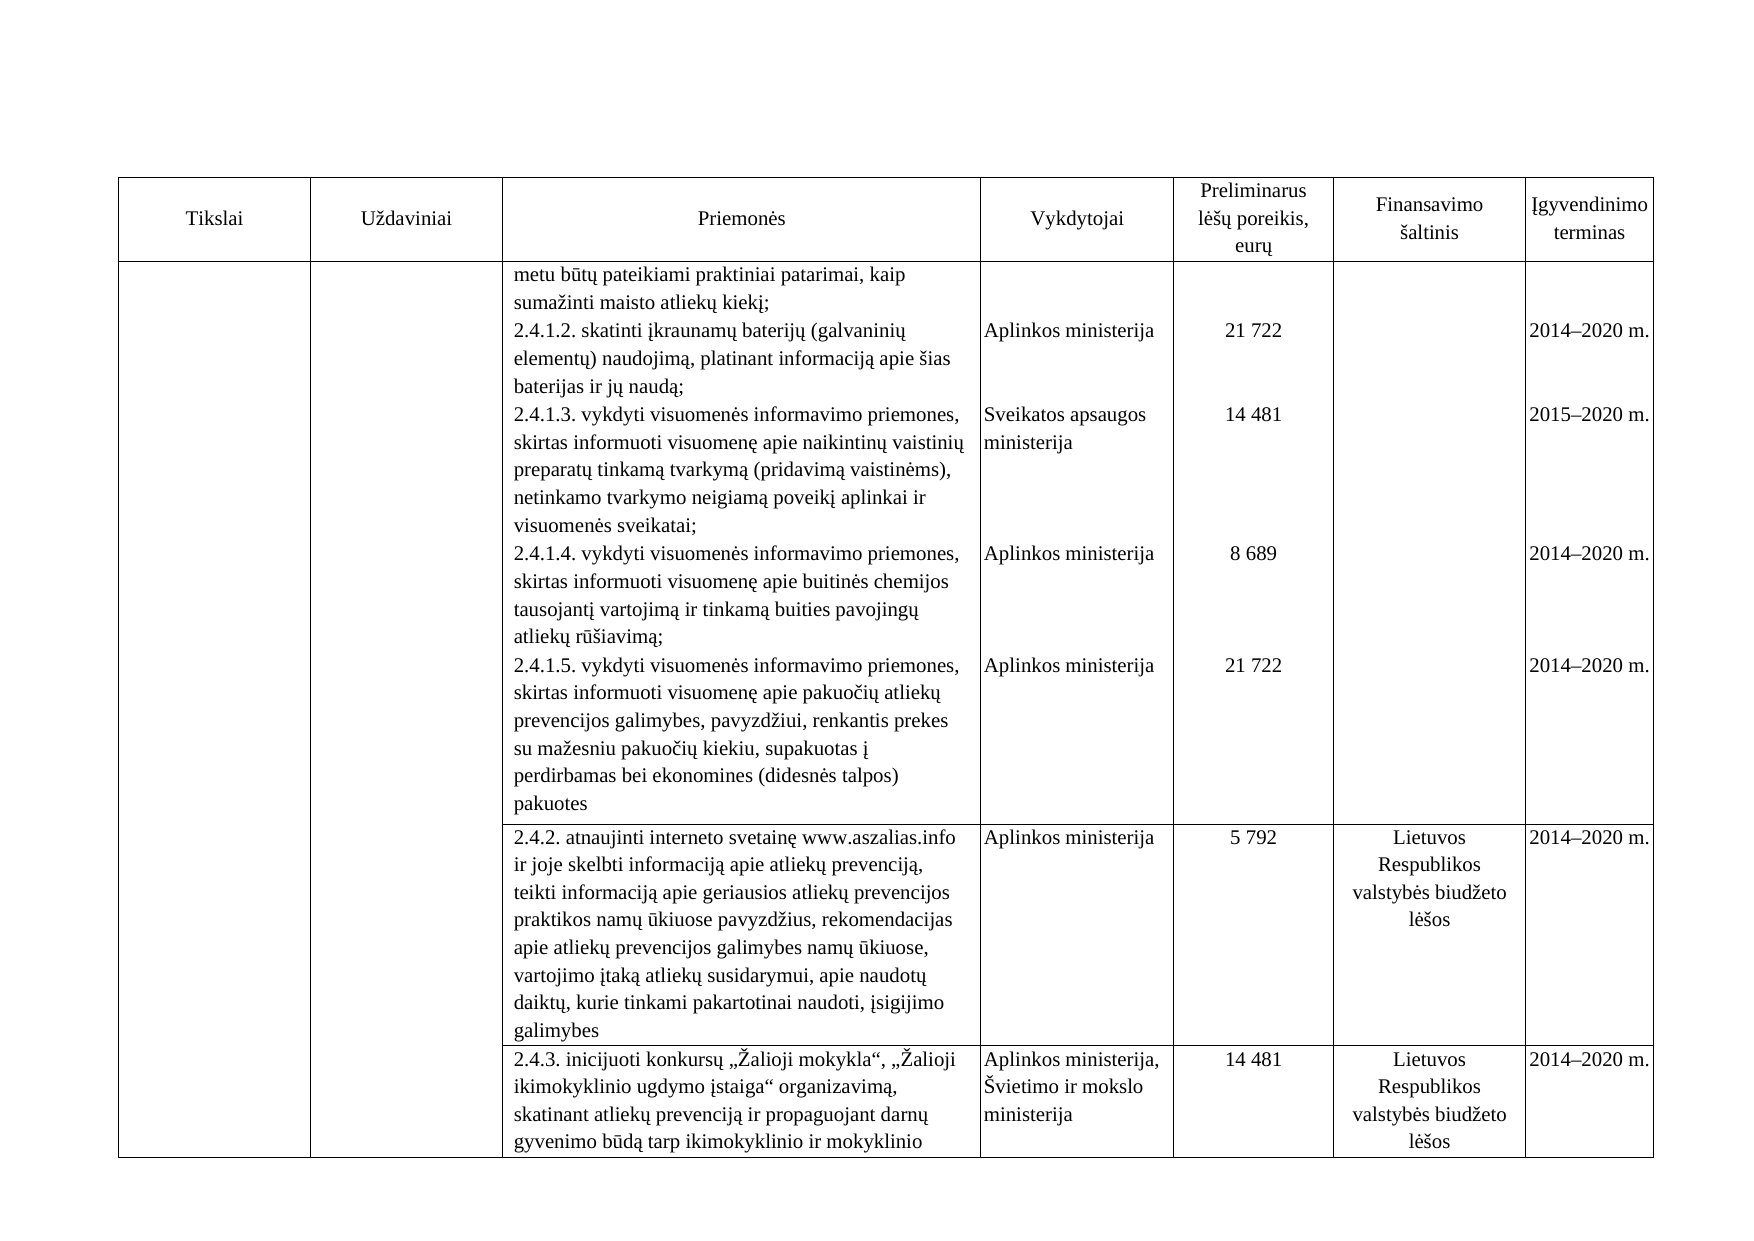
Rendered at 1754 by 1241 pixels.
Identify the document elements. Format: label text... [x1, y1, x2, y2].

table_header Finansavimo šaltinis [1334, 178, 1525, 261]
table_cell 8 689 [1174, 540, 1333, 652]
table_cell Sveikatos apsaugos ministerija [981, 401, 1173, 540]
table_cell [1334, 540, 1525, 652]
table_header Priemonės [503, 178, 980, 261]
table_cell 21 722 [1174, 652, 1333, 823]
table_cell metu būtų pateikiami praktiniai patarimai, kaip sumažinti maisto atliekų kiekį; [503, 262, 980, 317]
table_cell 2.4.2. atnaujinti interneto svetainę www.aszalias.info ir joje skelbti informaciją apie atliekų prevenciją, teikti informaciją apie geriausios atliekų prevencijos praktikos namų ūkiuose pavyzdžius, rekomendacijas apie atliekų prevencijos galimybes namų ūkiuose, vartojimo įtaką atliekų susidarymui, apie naudotų daiktų, kurie tinkami pakartotinai naudoti, įsigijimo galimybes [503, 825, 980, 1045]
table_cell 21 722 [1174, 317, 1333, 401]
table_cell [1334, 317, 1525, 401]
table_cell 2.4.1.2. skatinti įkraunamų baterijų (galvaninių elementų) naudojimą, platinant informaciją apie šias baterijas ir jų naudą; [503, 317, 980, 401]
table_cell 2.4.3. inicijuoti konkursų „Žalioji mokykla“, „Žalioji ikimokyklinio ugdymo įstaiga“ organizavimą, skatinant atliekų prevenciją ir propaguojant darnų gyvenimo būdą tarp ikimokyklinio ir mokyklinio [503, 1046, 980, 1157]
table_cell 2014–2020 m. [1526, 652, 1653, 823]
table_cell 2.4.1.3. vykdyti visuomenės informavimo priemones, skirtas informuoti visuomenę apie naikintinų vaistinių preparatų tinkamą tvarkymą (pridavimą vaistinėms), netinkamo tvarkymo neigiamą poveikį aplinkai ir visuomenės sveikatai; [503, 401, 980, 540]
table_cell 2015–2020 m. [1526, 401, 1653, 540]
table_cell 2.4.1.5. vykdyti visuomenės informavimo priemones, skirtas informuoti visuomenę apie pakuočių atliekų prevencijos galimybes, pavyzdžiui, renkantis prekes su mažesniu pakuočių kiekiu, supakuotas į perdirbamas bei ekonomines (didesnės talpos) pakuotes [503, 652, 980, 823]
table_cell 14 481 [1174, 1046, 1333, 1157]
table_cell [1334, 401, 1525, 540]
table_cell 2014–2020 m. [1526, 1046, 1653, 1157]
table_header Tikslai [119, 178, 310, 261]
table_cell Aplinkos ministerija [981, 317, 1173, 401]
table_cell 5 792 [1174, 825, 1333, 1045]
table_cell [311, 262, 502, 1157]
table_cell Lietuvos Respublikos valstybės biudžeto lėšos [1334, 825, 1525, 1045]
table_cell Aplinkos ministerija [981, 540, 1173, 652]
table_cell [1174, 262, 1333, 317]
table_cell 2.4.1.4. vykdyti visuomenės informavimo priemones, skirtas informuoti visuomenę apie buitinės chemijos tausojantį vartojimą ir tinkamą buities pavojingų atliekų rūšiavimą; [503, 540, 980, 652]
table_cell [981, 262, 1173, 317]
table_cell Aplinkos ministerija [981, 652, 1173, 823]
table_cell 2014–2020 m. [1526, 540, 1653, 652]
table_cell 2014–2020 m. [1526, 825, 1653, 1045]
table_cell 14 481 [1174, 401, 1333, 540]
table_cell [1526, 262, 1653, 317]
table_header Preliminarus lėšų poreikis, eurų [1174, 178, 1333, 261]
table_cell Aplinkos ministerija [981, 825, 1173, 1045]
table_cell 2014–2020 m. [1526, 317, 1653, 401]
table_header Įgyvendinimo terminas [1526, 178, 1653, 261]
table_cell [119, 262, 310, 1157]
table_cell Aplinkos ministerija, Švietimo ir mokslo ministerija [981, 1046, 1173, 1157]
table_cell [1334, 262, 1525, 317]
table_cell Lietuvos Respublikos valstybės biudžeto lėšos [1334, 1046, 1525, 1157]
table_cell [1334, 652, 1525, 823]
table_header Uždaviniai [311, 178, 502, 261]
table_header Vykdytojai [981, 178, 1173, 261]
